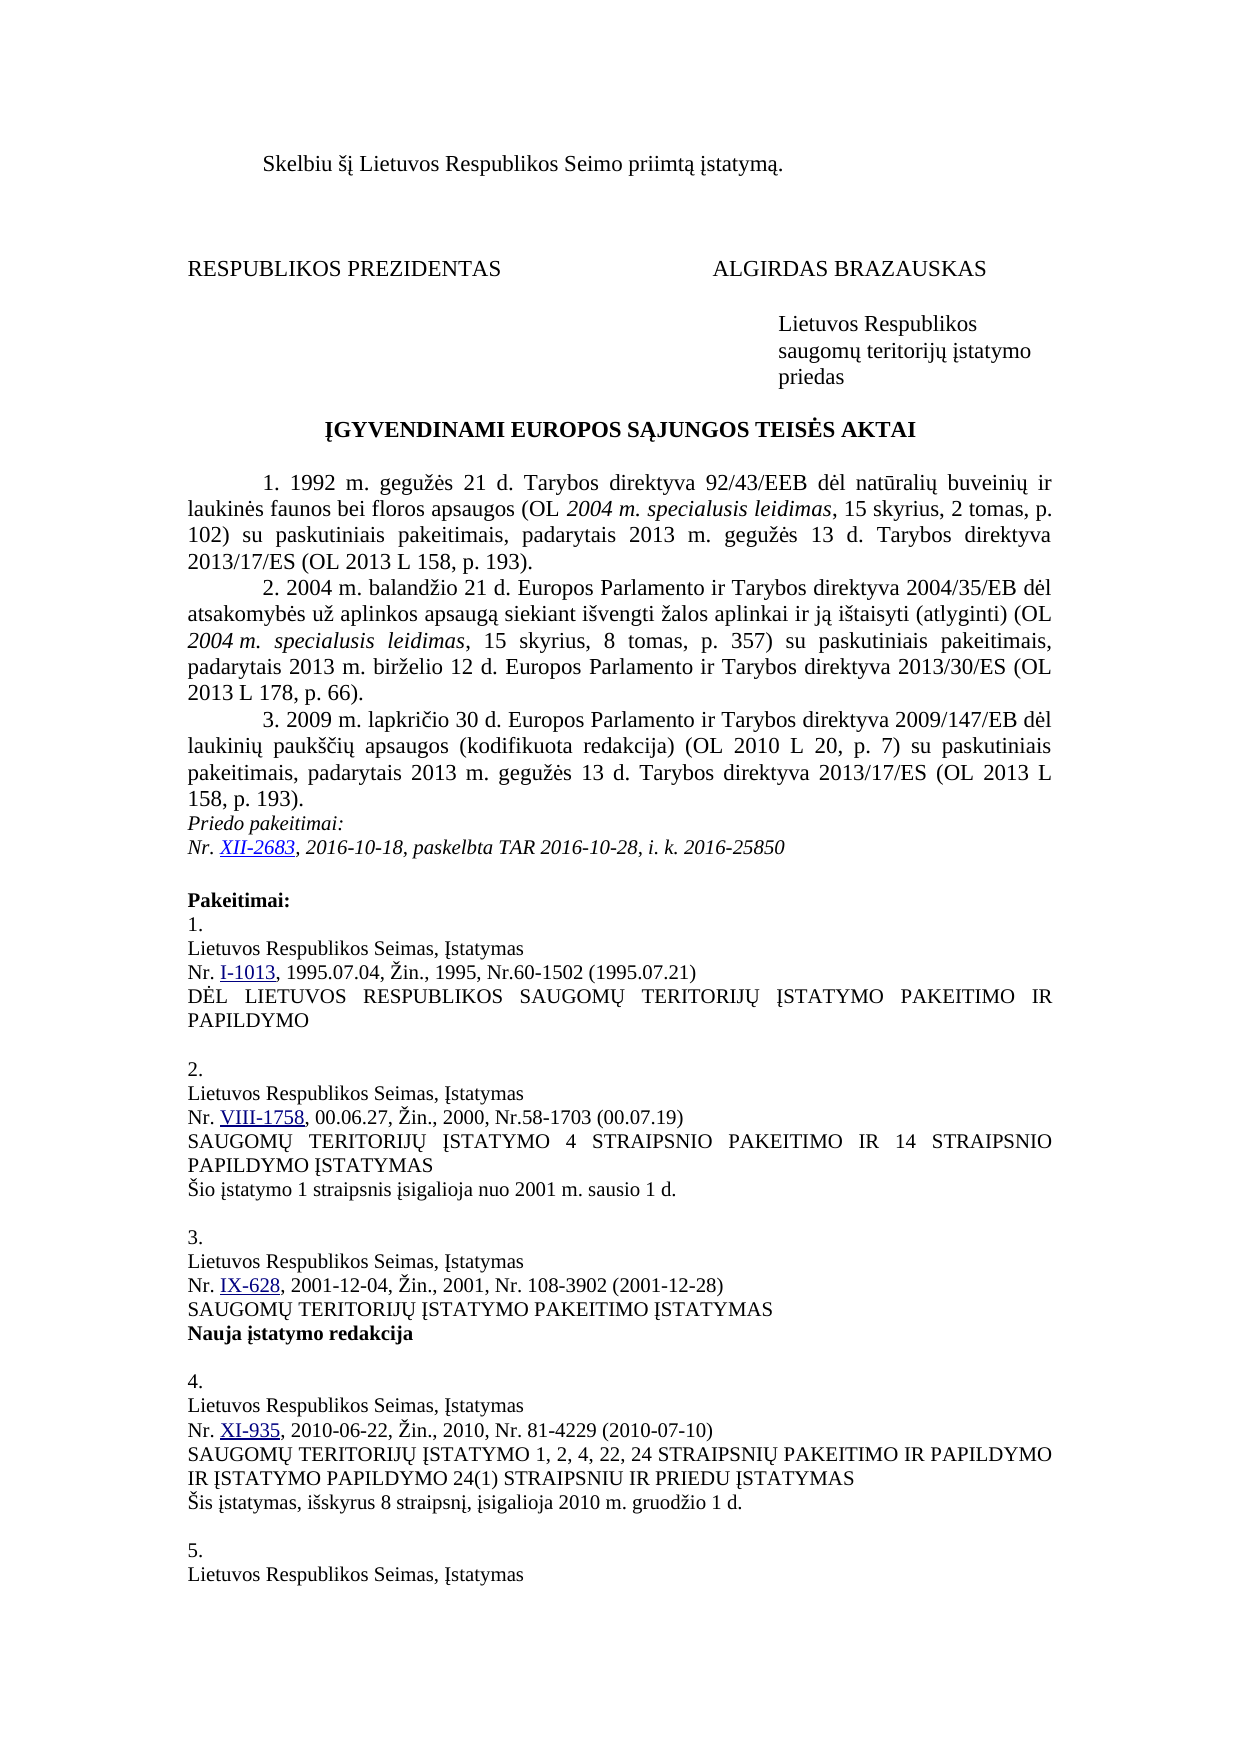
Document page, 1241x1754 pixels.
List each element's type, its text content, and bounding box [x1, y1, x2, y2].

text SAUGOMŲ TERITORIJŲ ĮSTATYMO PAKEITIMO ĮSTATYMAS [187, 1297, 1053, 1321]
text Nr. XII-2683, 2016-10-18, paskelbta TAR 2016-10-28, i. k. 2016-25850 [187, 835, 1053, 859]
text Priedo pakeitimai: [187, 811, 1053, 835]
text priedas [778, 363, 1053, 389]
text Nr. VIII-1758, 00.06.27, Žin., 2000, Nr.58-1703 (00.07.19) [187, 1105, 1053, 1129]
text Nr. IX-628, 2001-12-04, Žin., 2001, Nr. 108-3902 (2001-12-28) [187, 1273, 1053, 1297]
text 2. [187, 1057, 1053, 1081]
text SAUGOMŲ TERITORIJŲ ĮSTATYMO 1, 2, 4, 22, 24 STRAIPSNIŲ PAKEITIMO IR PAPILDYMO IR ĮSTATYMO PAPILDYMO 24(1) STRAIPSNIU IR PRIEDU ĮSTATYMAS [187, 1442, 1053, 1490]
text 1. 1992 m. gegužės 21 d. Tarybos direktyva 92/43/EEB dėl natūralių buveinių ir laukinės faunos bei floros apsaugos (OL 2004 m. specialusis leidimas, 15 skyrius, 2 tomas, p. 102) su paskutiniais pakeitimais, padarytais 2013 m. gegužės 13 d. Tarybos direktyva 2013/17/ES (OL 2013 L 158, p. 193). [187, 469, 1053, 574]
text ĮGYVENDINAMI EUROPOS SĄJUNGOS TEISĖS AKTAI [187, 416, 1053, 442]
text 5. [187, 1538, 1053, 1562]
text Lietuvos Respublikos Seimas, Įstatymas [187, 1562, 1053, 1586]
text 3. [187, 1225, 1053, 1249]
text Nauja įstatymo redakcija [187, 1321, 1053, 1345]
text Lietuvos Respublikos Seimas, Įstatymas [187, 936, 1053, 960]
text RESPUBLIKOS PREZIDENTAS ALGIRDAS BRAZAUSKAS [187, 255, 1053, 282]
text Šio įstatymo 1 straipsnis įsigalioja nuo 2001 m. sausio 1 d. [187, 1177, 1053, 1201]
text SAUGOMŲ TERITORIJŲ ĮSTATYMO 4 STRAIPSNIO PAKEITIMO IR 14 STRAIPSNIO PAPILDYMO ĮSTATYMAS [187, 1129, 1053, 1177]
text Lietuvos Respublikos Seimas, Įstatymas [187, 1393, 1053, 1417]
text 2. 2004 m. balandžio 21 d. Europos Parlamento ir Tarybos direktyva 2004/35/EB dėl atsakomybės už aplinkos apsaugą siekiant išvengti žalos aplinkai ir ją ištaisyti (atlyginti) (OL 2004 m. specialusis leidimas, 15 skyrius, 8 tomas, p. 357) su paskutiniais pakeitimais, padarytais 2013 m. birželio 12 d. Europos Parlamento ir Tarybos direktyva 2013/30/ES (OL 2013 L 178, p. 66). [187, 574, 1053, 706]
text 3. 2009 m. lapkričio 30 d. Europos Parlamento ir Tarybos direktyva 2009/147/EB dėl laukinių paukščių apsaugos (kodifikuota redakcija) (OL 2010 L 20, p. 7) su paskutiniais pakeitimais, padarytais 2013 m. gegužės 13 d. Tarybos direktyva 2013/17/ES (OL 2013 L 158, p. 193). [187, 706, 1053, 811]
text Lietuvos Respublikos Seimas, Įstatymas [187, 1081, 1053, 1105]
text Lietuvos Respublikos [778, 311, 1053, 337]
text Nr. XI-935, 2010-06-22, Žin., 2010, Nr. 81-4229 (2010-07-10) [187, 1417, 1053, 1442]
text Skelbiu šį Lietuvos Respublikos Seimo priimtą įstatymą. [187, 150, 1053, 176]
text Pakeitimai: [187, 888, 1053, 912]
text 4. [187, 1369, 1053, 1393]
text 1. [187, 912, 1053, 936]
text Šis įstatymas, išskyrus 8 straipsnį, įsigalioja 2010 m. gruodžio 1 d. [187, 1490, 1053, 1514]
text Nr. I-1013, 1995.07.04, Žin., 1995, Nr.60-1502 (1995.07.21) [187, 960, 1053, 984]
text saugomų teritorijų įstatymo [778, 337, 1053, 363]
text DĖL LIETUVOS RESPUBLIKOS SAUGOMŲ TERITORIJŲ ĮSTATYMO PAKEITIMO IR PAPILDYMO [187, 984, 1053, 1032]
text Lietuvos Respublikos Seimas, Įstatymas [187, 1249, 1053, 1273]
